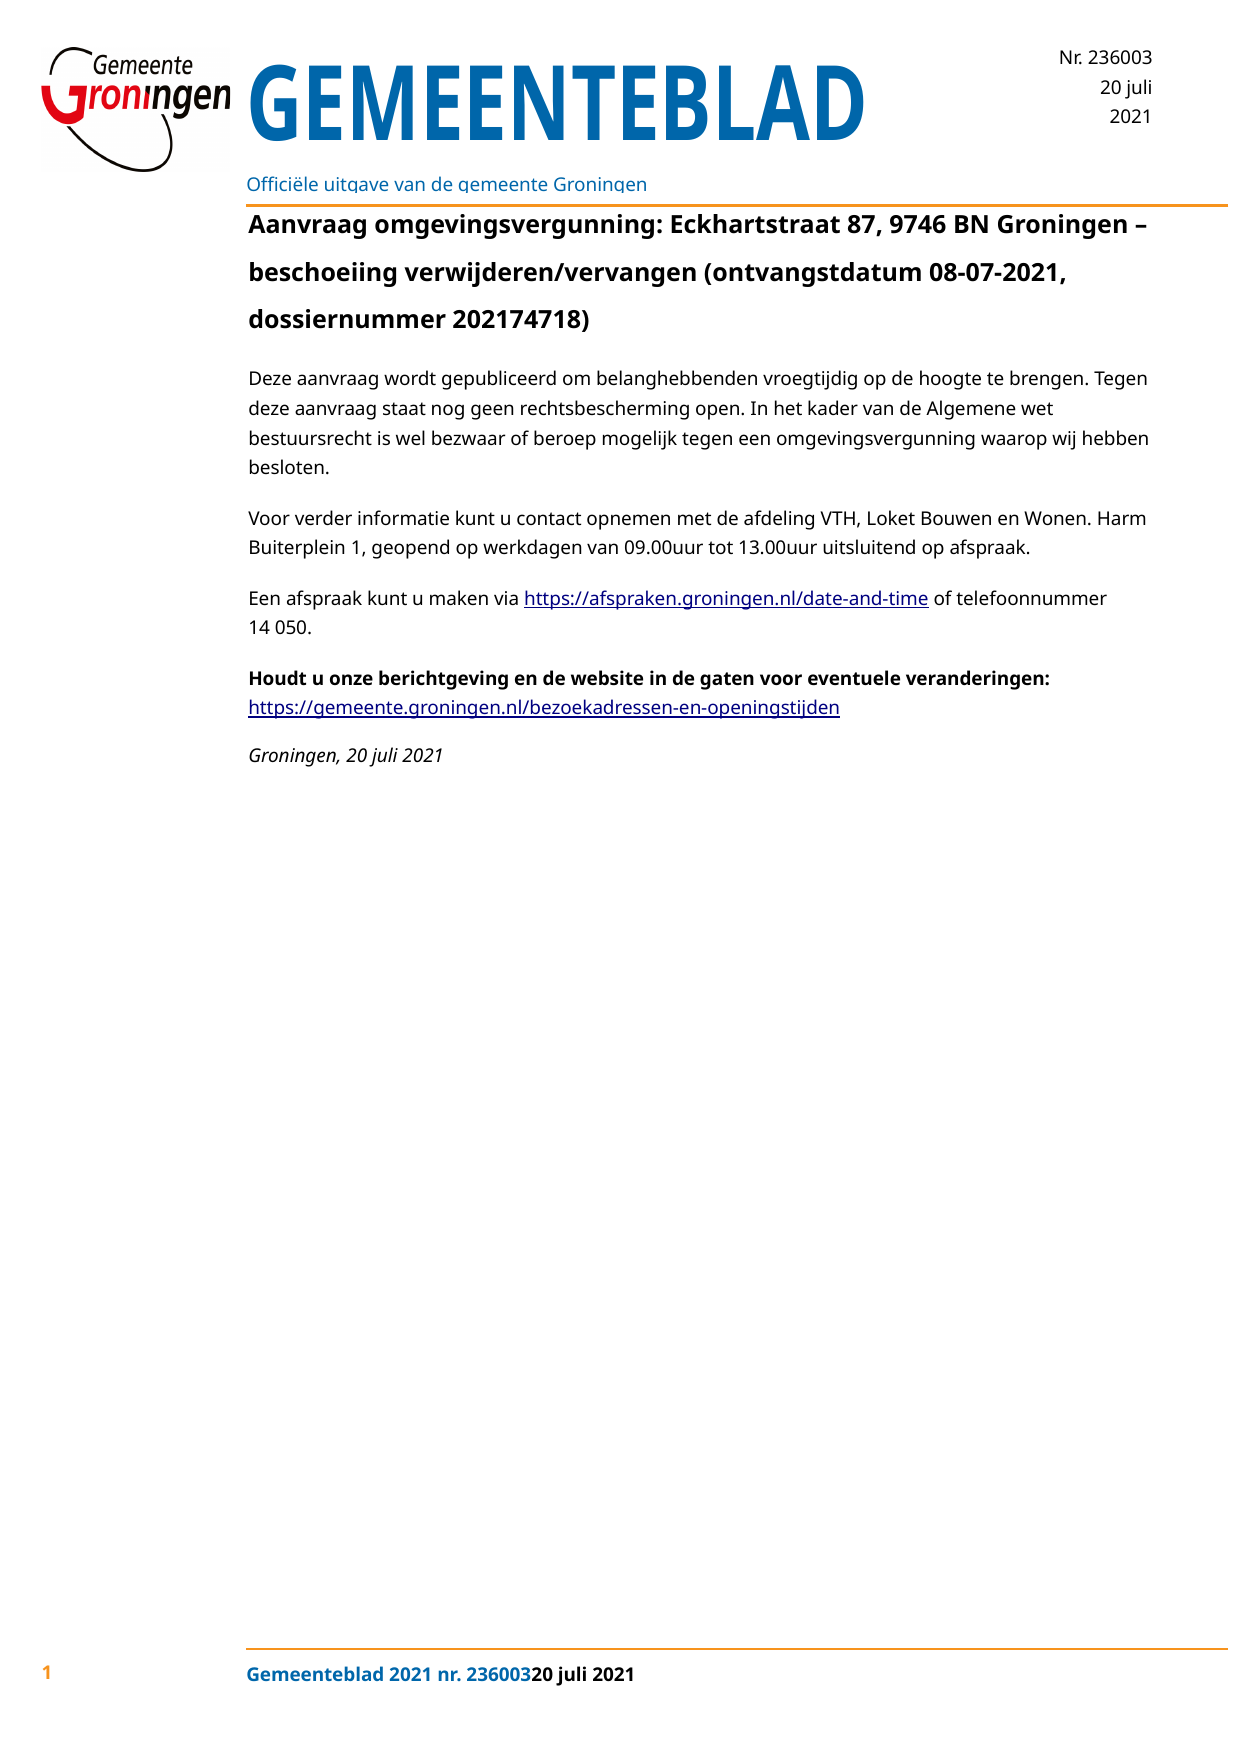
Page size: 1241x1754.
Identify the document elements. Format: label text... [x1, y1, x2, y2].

text Een afspraak kunt u maken via https://afspraken.groningen.nl/date-and-time of telefoonnummer 14 050. [248, 585, 1152, 640]
text Deze aanvraag wordt gepubliceerd om belanghebbenden vroegtijdig op de hoogte te brengen. Tegen deze aanvraag staat nog geen rechtsbescherming open. In het kader van de Algemene wet bestuursrecht is wel bezwaar of beroep mogelijk tegen een omgevingsvergunning waarop wij hebben besloten. [248, 366, 1152, 480]
picture [41, 47, 231, 172]
text Houdt u onze berichtgeving en de website in de gaten voor eventuele veranderingen: https://gemeente.groningen.nl/bezoekadressen-en-openingstijden [248, 665, 1152, 720]
text Aanvraag omgevingsvergunning: Eckhartstraat 87, 9746 BN Groningen – beschoeiing verwijderen/vervangen (ontvangstdatum 08-07-2021, dossiernummer 202174718) [248, 207, 1152, 336]
text Voor verder informatie kunt u contact opnemen met de afdeling VTH, Loket Bouwen en Wonen. Harm Buiterplein 1, geopend op werkdagen van 09.00uur tot 13.00uur uitsluitend op afspraak. [248, 505, 1152, 560]
text Groningen, 20 juli 2021 [248, 742, 1152, 768]
